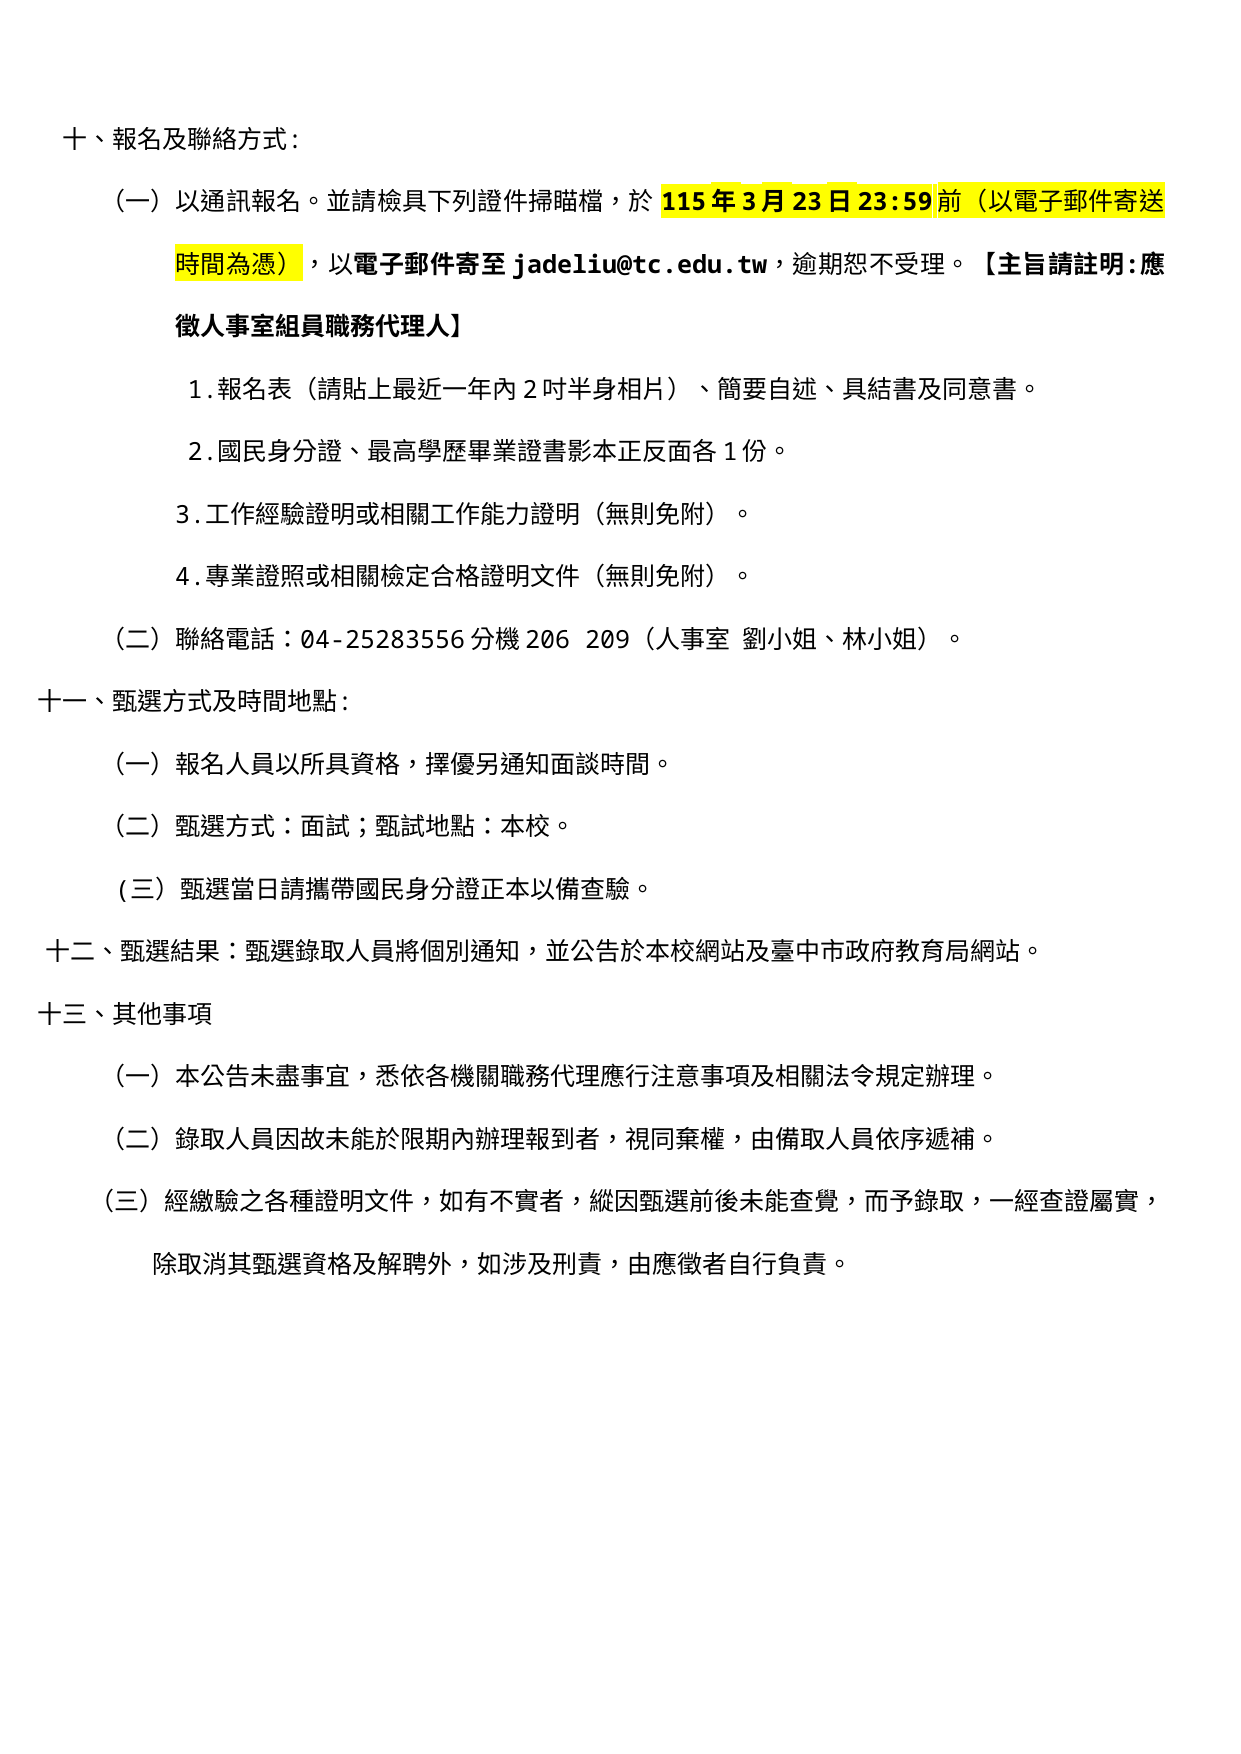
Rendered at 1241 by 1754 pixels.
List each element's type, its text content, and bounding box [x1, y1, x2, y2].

text 2.國民身分證、最高學歷畢業證書影本正反面各1份。 [112, 408, 1165, 471]
text （一）本公告未盡事宜，悉依各機關職務代理應行注意事項及相關法令規定辦理。 [100, 1033, 1165, 1096]
text （三）經繳驗之各種證明文件，如有不實者，縱因甄選前後未能查覺，而予錄取，一經查證屬實，除取消其甄選資格及解聘外，如涉及刑責，由應徵者自行負責。 [89, 1158, 1165, 1283]
text （一）報名人員以所具資格，擇優另通知面談時間。 [100, 721, 1165, 783]
text (三）甄選當日請攜帶國民身分證正本以備查驗。 [100, 846, 1165, 908]
text （二）甄選方式：面試；甄試地點：本校。 [100, 783, 1165, 846]
text 十三、其他事項 [37, 971, 1165, 1033]
text 3.工作經驗證明或相關工作能力證明（無則免附）。 [175, 471, 1165, 533]
text （二）聯絡電話：04-25283556分機206 209（人事室 劉小姐、林小姐）。 [62, 596, 1165, 658]
text （二）錄取人員因故未能於限期內辦理報到者，視同棄權，由備取人員依序遞補。 [100, 1096, 1165, 1158]
text 4.專業證照或相關檢定合格證明文件（無則免附）。 [175, 533, 1165, 596]
text 十二、甄選結果：甄選錄取人員將個別通知，並公告於本校網站及臺中市政府教育局網站。 [46, 908, 1165, 971]
text 1.報名表（請貼上最近一年內2吋半身相片）、簡要自述、具結書及同意書。 [62, 346, 1165, 408]
text 十一、甄選方式及時間地點: [37, 658, 1165, 721]
text 十、報名及聯絡方式: [62, 96, 1165, 158]
text （一）以通訊報名。並請檢具下列證件掃瞄檔，於115年3月23日23:59前（以電子郵件寄送時間為憑），以電子郵件寄至jadeliu@tc.edu.tw，逾期恕不受理。【主旨請註明:應徵人事室組員職務代理人】 [100, 158, 1165, 346]
